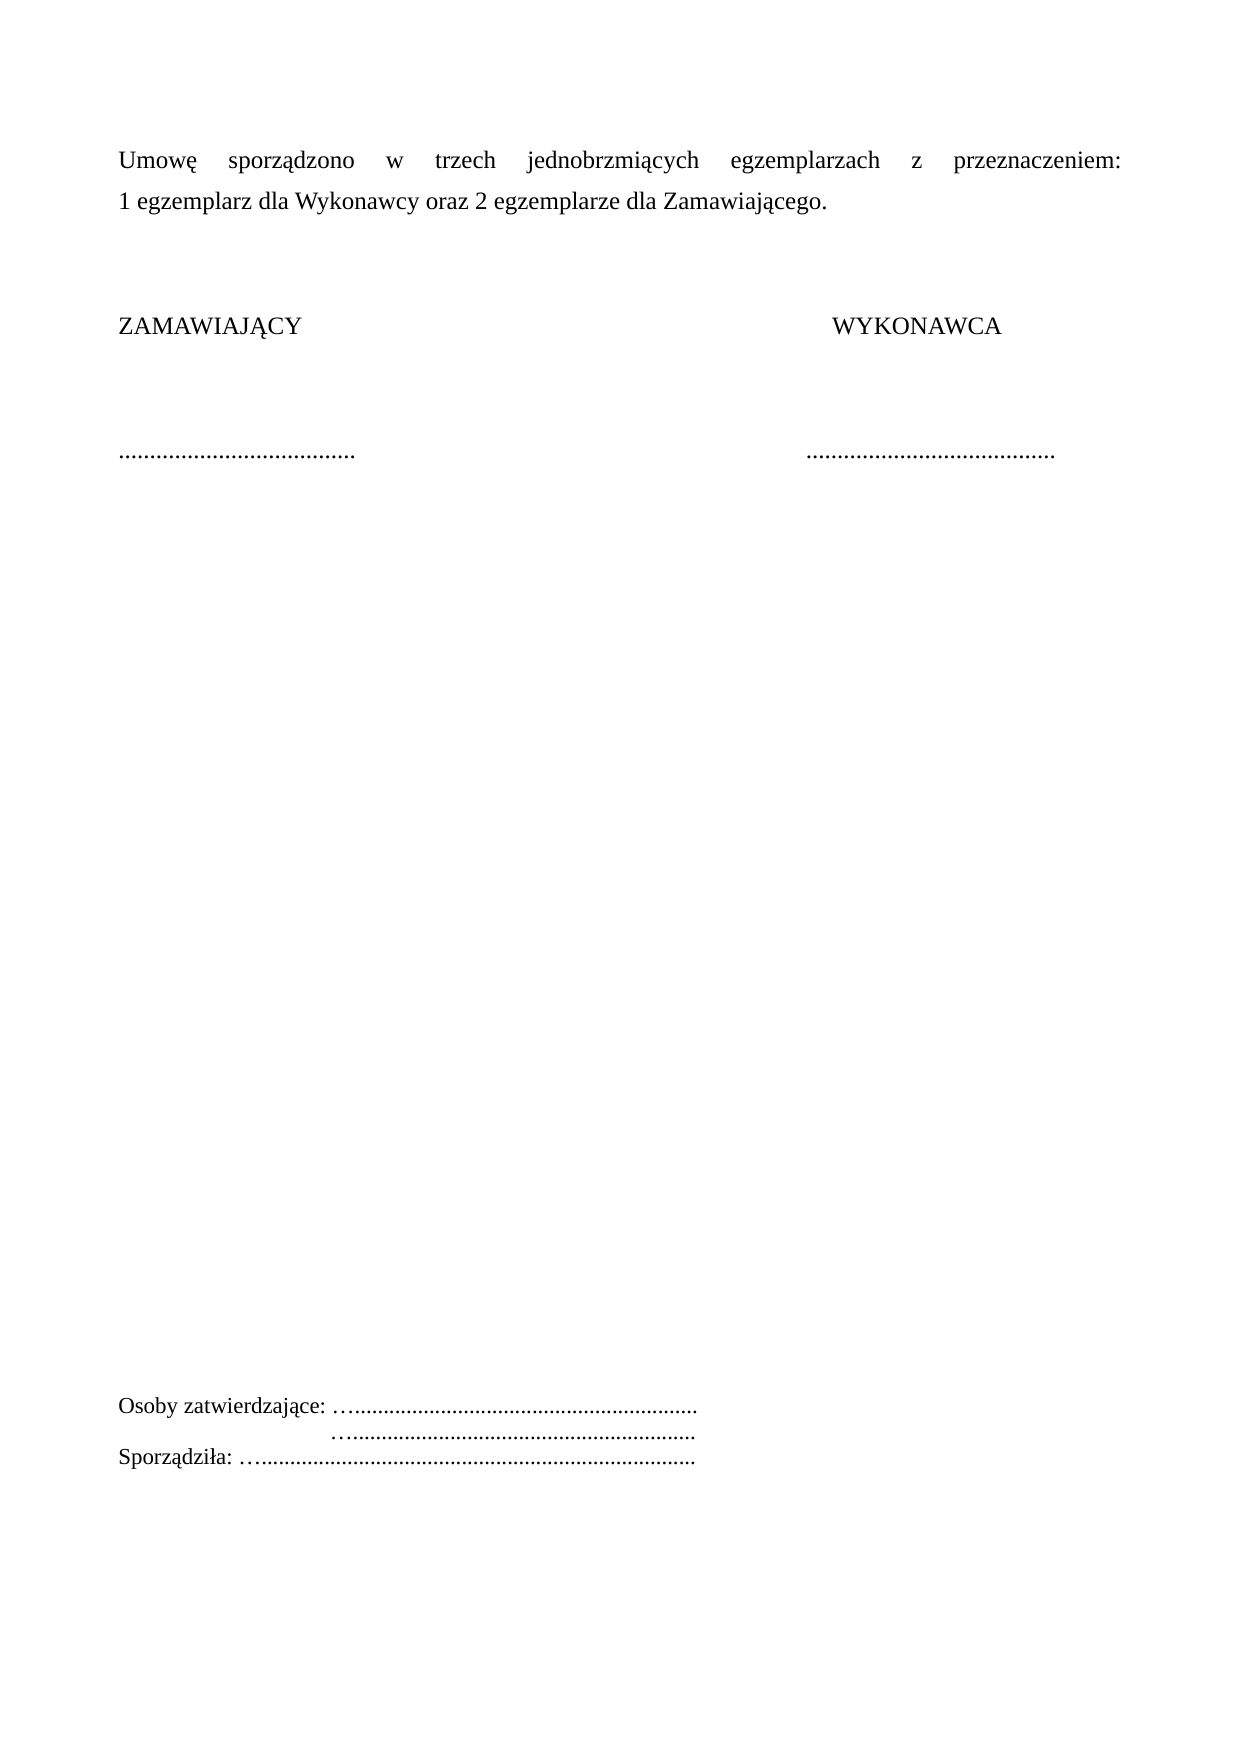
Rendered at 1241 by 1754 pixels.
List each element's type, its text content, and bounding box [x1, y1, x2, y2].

text ...................................... ........................................ [118, 437, 1122, 464]
text …............................................................ [118, 1419, 1122, 1444]
text Osoby zatwierdzające: …............................................................ [118, 1393, 1122, 1419]
text Umowę sporządzono w trzech jednobrzmiących egzemplarzach z przeznaczeniem: 1 egzemplarz dla Wykonawcy oraz 2 egzemplarze dla Zamawiającego. [118, 146, 1122, 215]
text ZAMAWIAJĄCY WYKONAWCA [118, 312, 1122, 340]
text Sporządziła: …............................................................................ [118, 1444, 1122, 1469]
